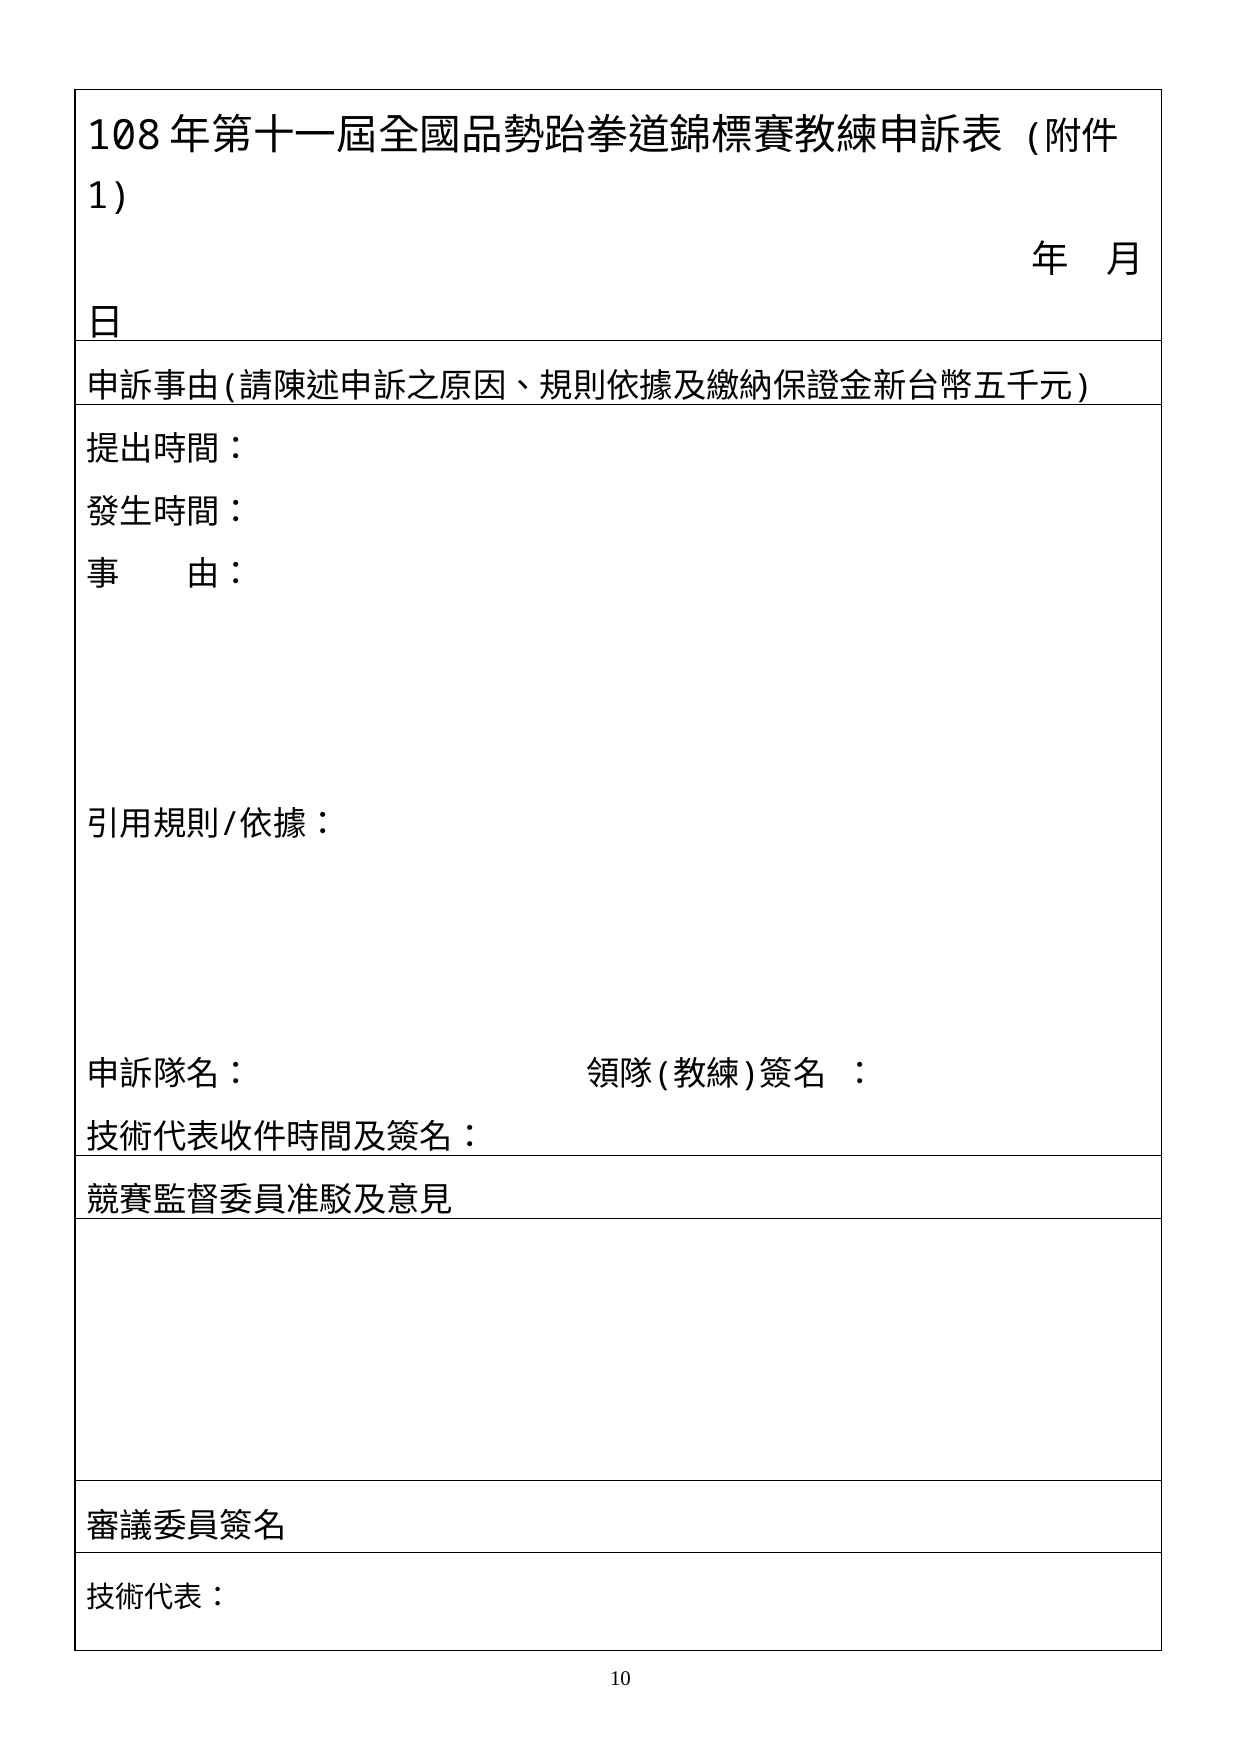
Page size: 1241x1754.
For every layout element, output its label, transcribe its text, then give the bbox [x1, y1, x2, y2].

table_cell 申訴事由(請陳述申訴之原因、規則依據及繳納保證金新台幣五千元) [76, 341, 1161, 403]
table_cell [76, 1219, 1161, 1480]
table_cell 競賽監督委員准駁及意見 [76, 1156, 1161, 1218]
table_cell 審議委員簽名 [76, 1481, 1161, 1552]
table_header 108年第十一屆全國品勢跆拳道錦標賽教練申訴表 (附件1) 年 月 日 [76, 90, 1161, 340]
table_cell 提出時間： 發生時間： 事 由： 引用規則/依據： 申訴隊名： 領隊(教練)簽名 ： 技術代表收件時間及簽名： [76, 405, 1161, 1154]
table_cell 技術代表： [76, 1553, 1161, 1650]
